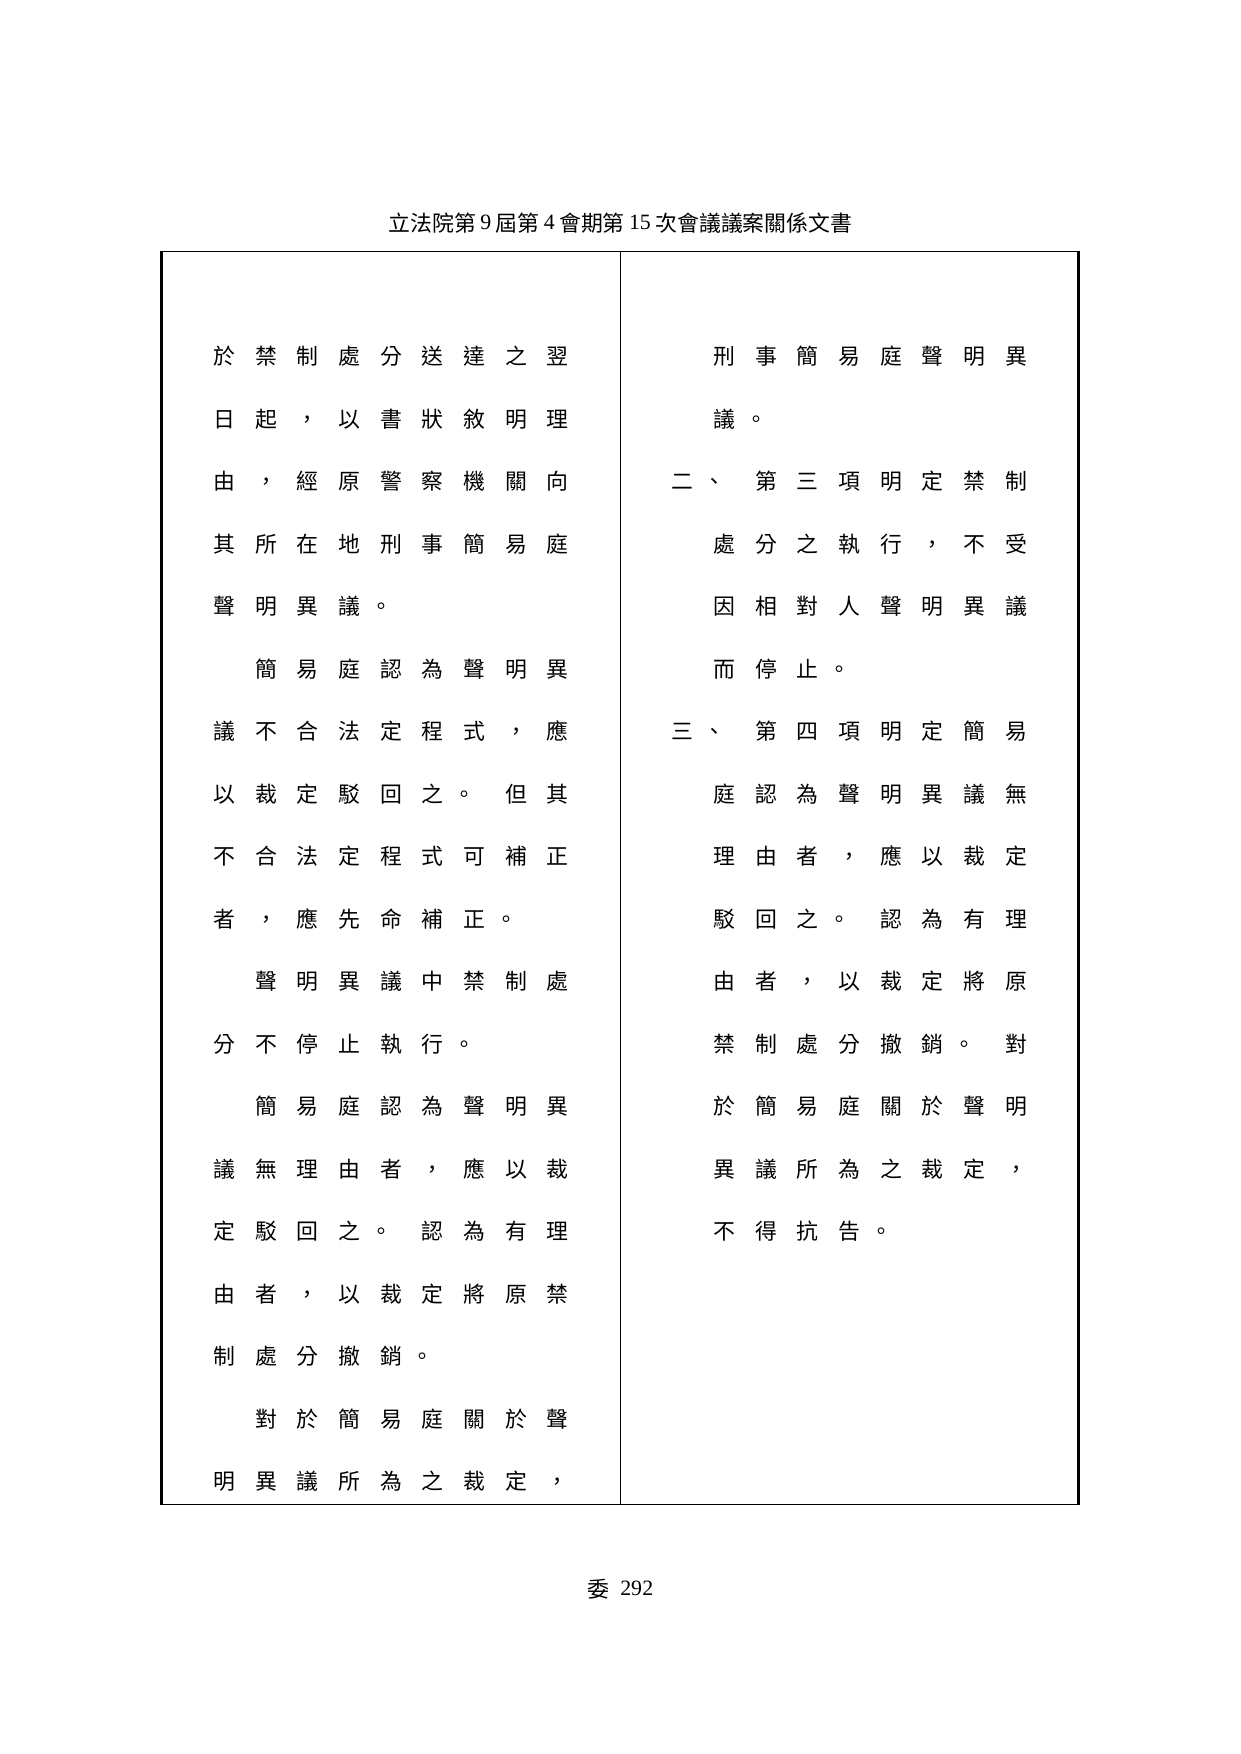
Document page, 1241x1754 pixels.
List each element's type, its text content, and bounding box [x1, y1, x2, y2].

table_cell 刑事簡易庭聲明異議。 二、第三項明定禁制處分之執行，不受因相對人聲明異議而停止。 三、第四項明定簡易庭認為聲明異議無理由者，應以裁定駁回之。認為有理由者，以裁定將原禁制處分撤銷。對於簡易庭關於聲明異議所為之裁定，不得抗告。 [621, 252, 1077, 1504]
table_cell 於禁制處分送達之翌日起，以書狀敘明理由，經原警察機關向其所在地刑事簡易庭聲明異議。 簡易庭認為聲明異議不合法定程式，應以裁定駁回之。但其不合法定程式可補正者，應先命補正。 聲明異議中禁制處分不停止執行。 簡易庭認為聲明異議無理由者，應以裁定駁回之。認為有理由者，以裁定將原禁制處分撤銷。 對於簡易庭關於聲明異議所為之裁定， [163, 252, 620, 1504]
